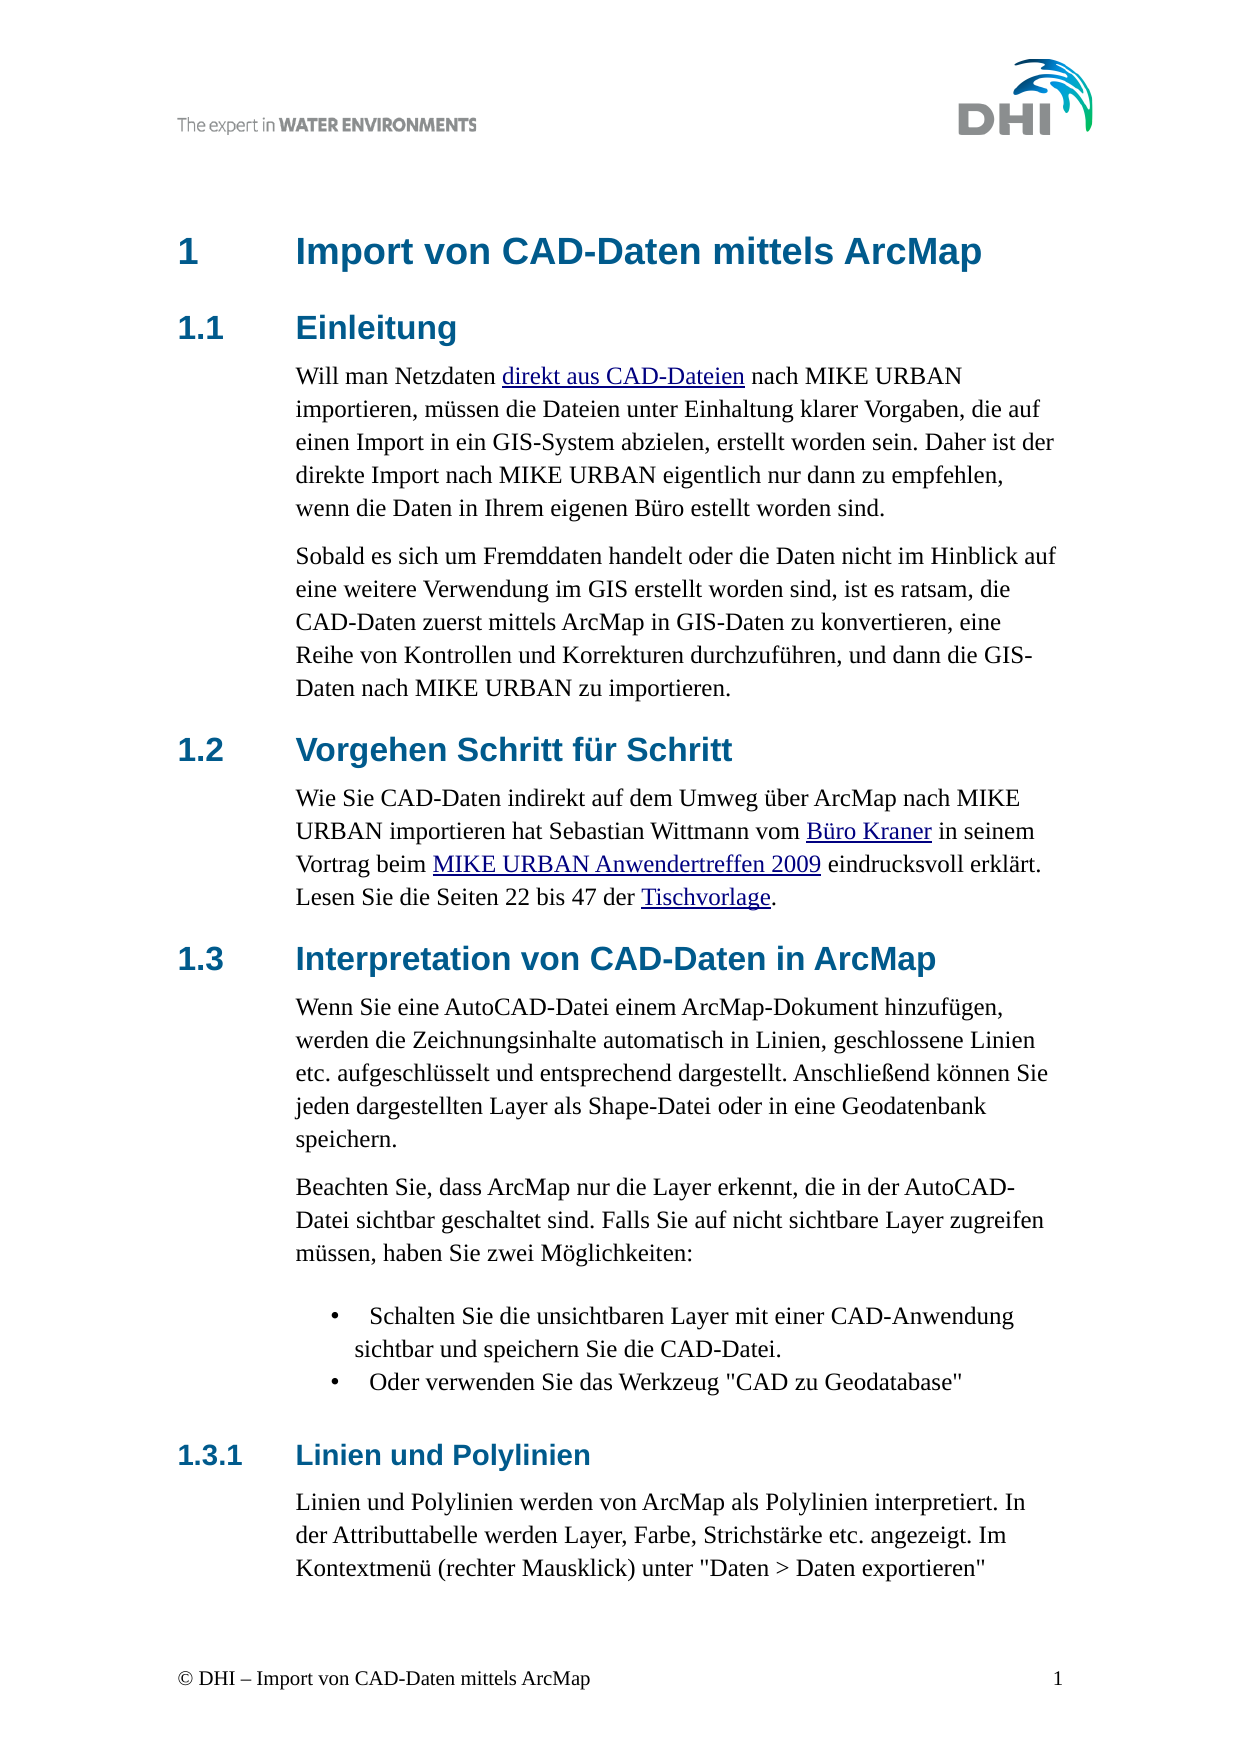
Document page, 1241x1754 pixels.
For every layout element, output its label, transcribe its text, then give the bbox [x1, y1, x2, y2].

subtitle Import von CAD-Daten mittels ArcMap [177, 229, 1063, 272]
subtitle Einleitung [177, 308, 1063, 346]
subtitle Linien und Polylinien [177, 1438, 1063, 1472]
list Schalten Sie die unsichtbaren Layer mit einer CAD-Anwendung sichtbar und speichern Sie die CAD-Datei. [339, 1301, 1063, 1363]
picture [177, 117, 477, 135]
text Sobald es sich um Fremddaten handelt oder die Daten nicht im Hinblick auf eine weitere Verwendung im GIS erstellt worden sind, ist es ratsam, die CAD-Daten zuerst mittels ArcMap in GIS-Daten zu konvertieren, eine Reihe von Kontrollen und Korrekturen durchzuführen, und dann die GIS-Daten nach MIKE URBAN zu importieren. [295, 541, 1063, 702]
subtitle Vorgehen Schritt für Schritt [177, 730, 1063, 768]
text Beachten Sie, dass ArcMap nur die Layer erkennt, die in der AutoCAD-Datei sichtbar geschaltet sind. Falls Sie auf nicht sichtbare Layer zugreifen müssen, haben Sie zwei Möglichkeiten: [295, 1172, 1063, 1267]
text Will man Netzdaten direkt aus CAD-Dateien nach MIKE URBAN importieren, müssen die Dateien unter Einhaltung klarer Vorgaben, die auf einen Import in ein GIS-System abzielen, erstellt worden sein. Daher ist der direkte Import nach MIKE URBAN eigentlich nur dann zu empfehlen, wenn die Daten in Ihrem eigenen Büro estellt worden sind. [295, 361, 1063, 522]
list Oder verwenden Sie das Werkzeug "CAD zu Geodatabase" [339, 1367, 1063, 1396]
subtitle Interpretation von CAD-Daten in ArcMap [177, 939, 1063, 978]
picture [958, 59, 1093, 135]
text Wenn Sie eine AutoCAD-Datei einem ArcMap-Dokument hinzufügen, werden die Zeichnungsinhalte automatisch in Linien, geschlossene Linien etc. aufgeschlüsselt und entsprechend dargestellt. Anschließend können Sie jeden dargestellten Layer als Shape-Datei oder in eine Geodatenbank speichern. [295, 992, 1063, 1153]
text Linien und Polylinien werden von ArcMap als Polylinien interpretiert. In der Attributtabelle werden Layer, Farbe, Strichstärke etc. angezeigt. Im Kontextmenü (rechter Mausklick) unter "Daten > Daten exportieren" [295, 1487, 1063, 1582]
text Wie Sie CAD-Daten indirekt auf dem Umweg über ArcMap nach MIKE URBAN importieren hat Sebastian Wittmann vom Büro Kraner in seinem Vortrag beim MIKE URBAN Anwendertreffen 2009 eindrucksvoll erklärt. Lesen Sie die Seiten 22 bis 47 der Tischvorlage. [295, 783, 1063, 911]
